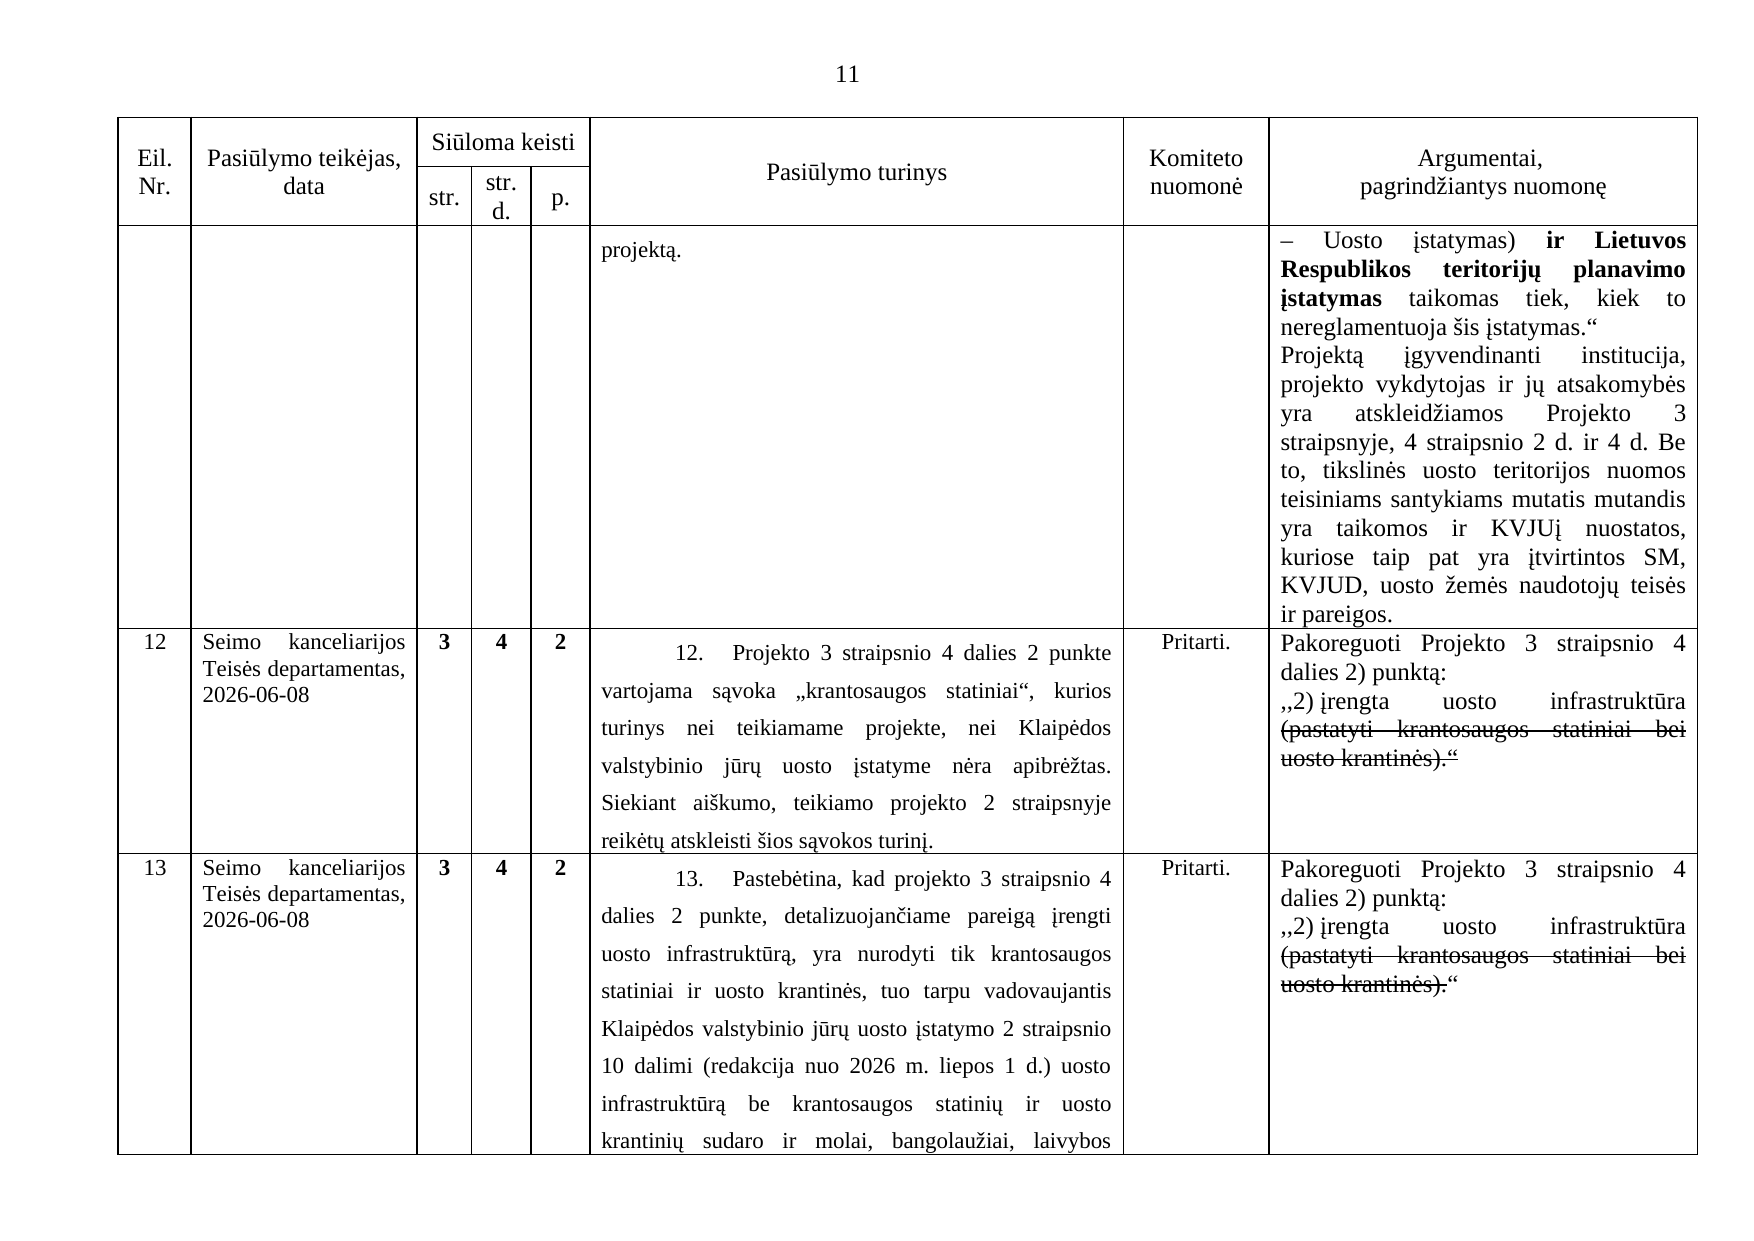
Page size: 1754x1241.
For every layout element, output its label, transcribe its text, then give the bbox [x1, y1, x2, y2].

table_header Eil. Nr. [119, 118, 190, 225]
table_header Argumentai, pagrindžiantys nuomonę [1270, 118, 1697, 225]
table_cell Pakoreguoti Projekto 3 straipsnio 4 dalies 2) punktą: ,,2) įrengta uosto infrastruktūra (pastatyti krantosaugos statiniai bei uosto krantinės).“ [1270, 629, 1697, 853]
table_cell 2 [532, 629, 589, 853]
table_cell 2 [532, 854, 589, 1154]
table_cell str. d. [472, 167, 530, 225]
table_cell str. [418, 167, 471, 225]
table_cell 4 [472, 854, 530, 1154]
table_cell [119, 226, 190, 628]
table_header Komiteto nuomonė [1124, 118, 1268, 225]
table_cell p. [532, 167, 589, 225]
table_cell [532, 226, 589, 628]
table_cell [1124, 226, 1268, 628]
table_cell [472, 226, 530, 628]
table_cell 4 [472, 629, 530, 853]
table_cell Seimo kanceliarijos Teisės departamentas, 2026-06-08 [192, 629, 416, 853]
table_cell 3 [418, 854, 471, 1154]
table_cell – Uosto įstatymas) ir Lietuvos Respublikos teritorijų planavimo įstatymas taikomas tiek, kiek to nereglamentuoja šis įstatymas.“ Projektą įgyvendinanti institucija, projekto vykdytojas ir jų atsakomybės yra atskleidžiamos Projekto 3 straipsnyje, 4 straipsnio 2 d. ir 4 d. Be to, tikslinės uosto teritorijos nuomos teisiniams santykiams mutatis mutandis yra taikomos ir KVJUį nuostatos, kuriose taip pat yra įtvirtintos SM, KVJUD, uosto žemės naudotojų teisės ir pareigos. [1270, 226, 1697, 628]
table_cell Pakoreguoti Projekto 3 straipsnio 4 dalies 2) punktą: ,,2) įrengta uosto infrastruktūra (pastatyti krantosaugos statiniai bei uosto krantinės).“ [1270, 854, 1697, 1154]
table_cell 13 [119, 854, 190, 1154]
table_cell Pritarti. [1124, 854, 1268, 1154]
table_cell [192, 226, 416, 628]
table_cell Seimo kanceliarijos Teisės departamentas, 2026-06-08 [192, 854, 416, 1154]
table_header Pasiūlymo teikėjas, data [192, 118, 416, 225]
table_cell 3 [418, 629, 471, 853]
table_cell [418, 226, 471, 628]
table_cell 12 [119, 629, 190, 853]
table_cell Pritarti. [1124, 629, 1268, 853]
table_header Siūloma keisti [418, 118, 589, 166]
table_header Pasiūlymo turinys [591, 118, 1123, 225]
table_cell projektą. [591, 226, 1123, 628]
